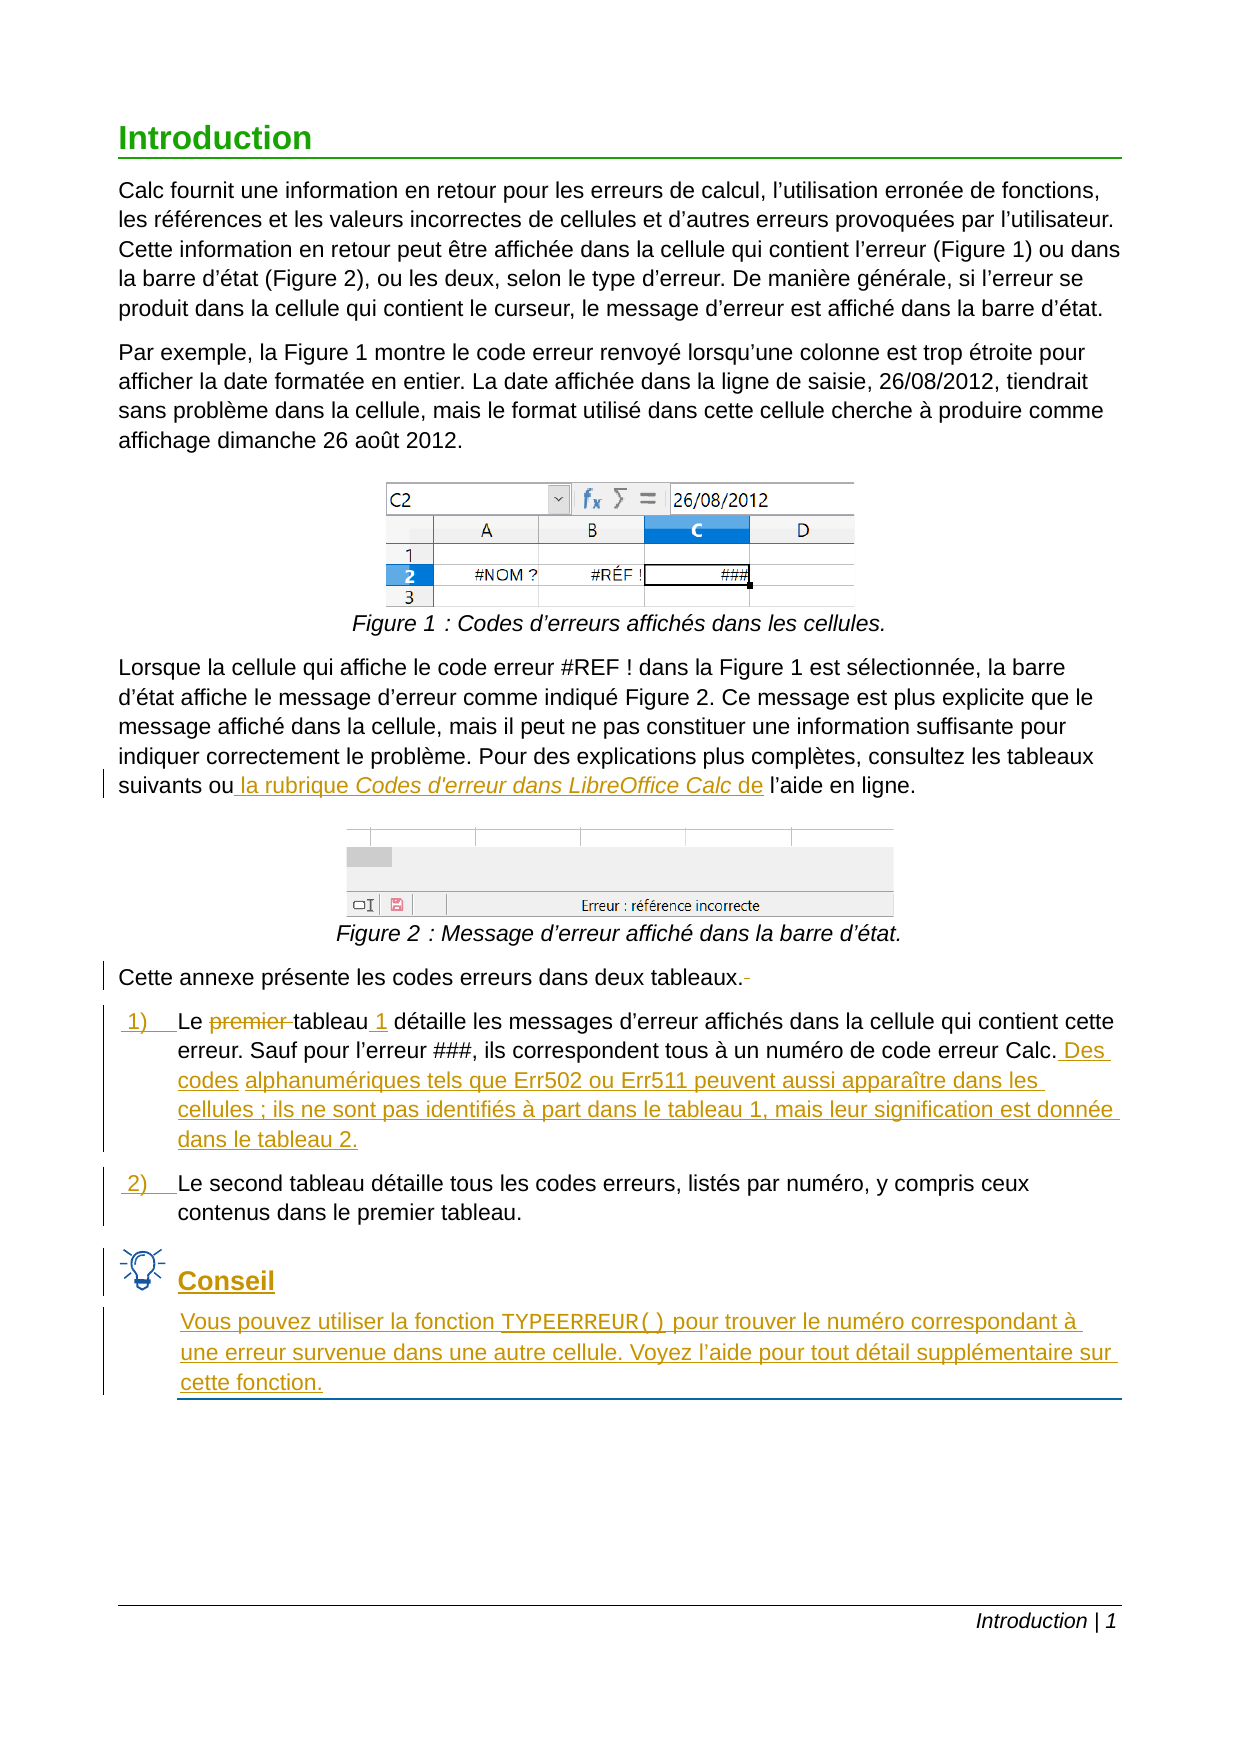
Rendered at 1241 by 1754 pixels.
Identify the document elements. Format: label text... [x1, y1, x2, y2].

text Lorsque la cellule qui affiche le code erreur #REF ! dans la Figure 1 est sélectionnée, la barre d’état affiche le message d’erreur comme indiqué Figure 2. Ce message est plus explicite que le message affiché dans la cellule, mais il peut ne pas constituer une information suffisante pour indiquer correctement le problème. Pour des explications plus complètes, consultez les tableaux suivants ou la rubrique Codes d'erreur dans LibreOffice Calc de l’aide en ligne. [118, 651, 1122, 798]
list Conseil [118, 1248, 1122, 1296]
text Cette annexe présente les codes erreurs dans deux tableaux. [118, 961, 1122, 990]
picture [346, 827, 894, 917]
text Vous pouvez utiliser la fonction TYPEERREUR() pour trouver le numéro correspondant à une erreur survenue dans une autre cellule. Voyez l’aide pour tout détail supplémentaire sur cette fonction. [177, 1304, 1122, 1398]
text Figure 2 : Message d’erreur affiché dans la barre d’état. [118, 916, 1122, 946]
list Le tableau 1 détaille les messages d’erreur affichés dans la cellule qui contient cette erreur. Sauf pour l’erreur ###, ils correspondent tous à un numéro de code erreur Calc. Des codes alphanumériques tels que Err502 ou Err511 peuvent aussi apparaître dans les cellules ; ils ne sont pas identifiés à part dans le tableau 1, mais leur signification est donnée dans le tableau 2. [148, 1005, 1122, 1152]
text Par exemple, la Figure 1 montre le code erreur renvoyé lorsqu’une colonne est trop étroite pour afficher la date formatée en entier. La date affichée dans la ligne de saisie, 26/08/2012, tiendrait sans problème dans la cellule, mais le format utilisé dans cette cellule cherche à produire comme affichage dimanche 26 août 2012. [118, 335, 1122, 453]
list Le second tableau détaille tous les codes erreurs, listés par numéro, y compris ceux contenus dans le premier tableau. [148, 1167, 1122, 1226]
picture [386, 482, 855, 607]
text Figure 1 : Codes d’erreurs affichés dans les cellules. [118, 607, 1122, 636]
subtitle Introduction [118, 118, 1122, 157]
text Calc fournit une information en retour pour les erreurs de calcul, l’utilisation erronée de fonctions, les références et les valeurs incorrectes de cellules et d’autres erreurs provoquées par l’utilisateur. Cette information en retour peut être affichée dans la cellule qui contient l’erreur (Figure 1) ou dans la barre d’état (Figure 2), ou les deux, selon le type d’erreur. De manière générale, si l’erreur se produit dans la cellule qui contient le curseur, le message d’erreur est affiché dans la barre d’état. [118, 173, 1122, 321]
